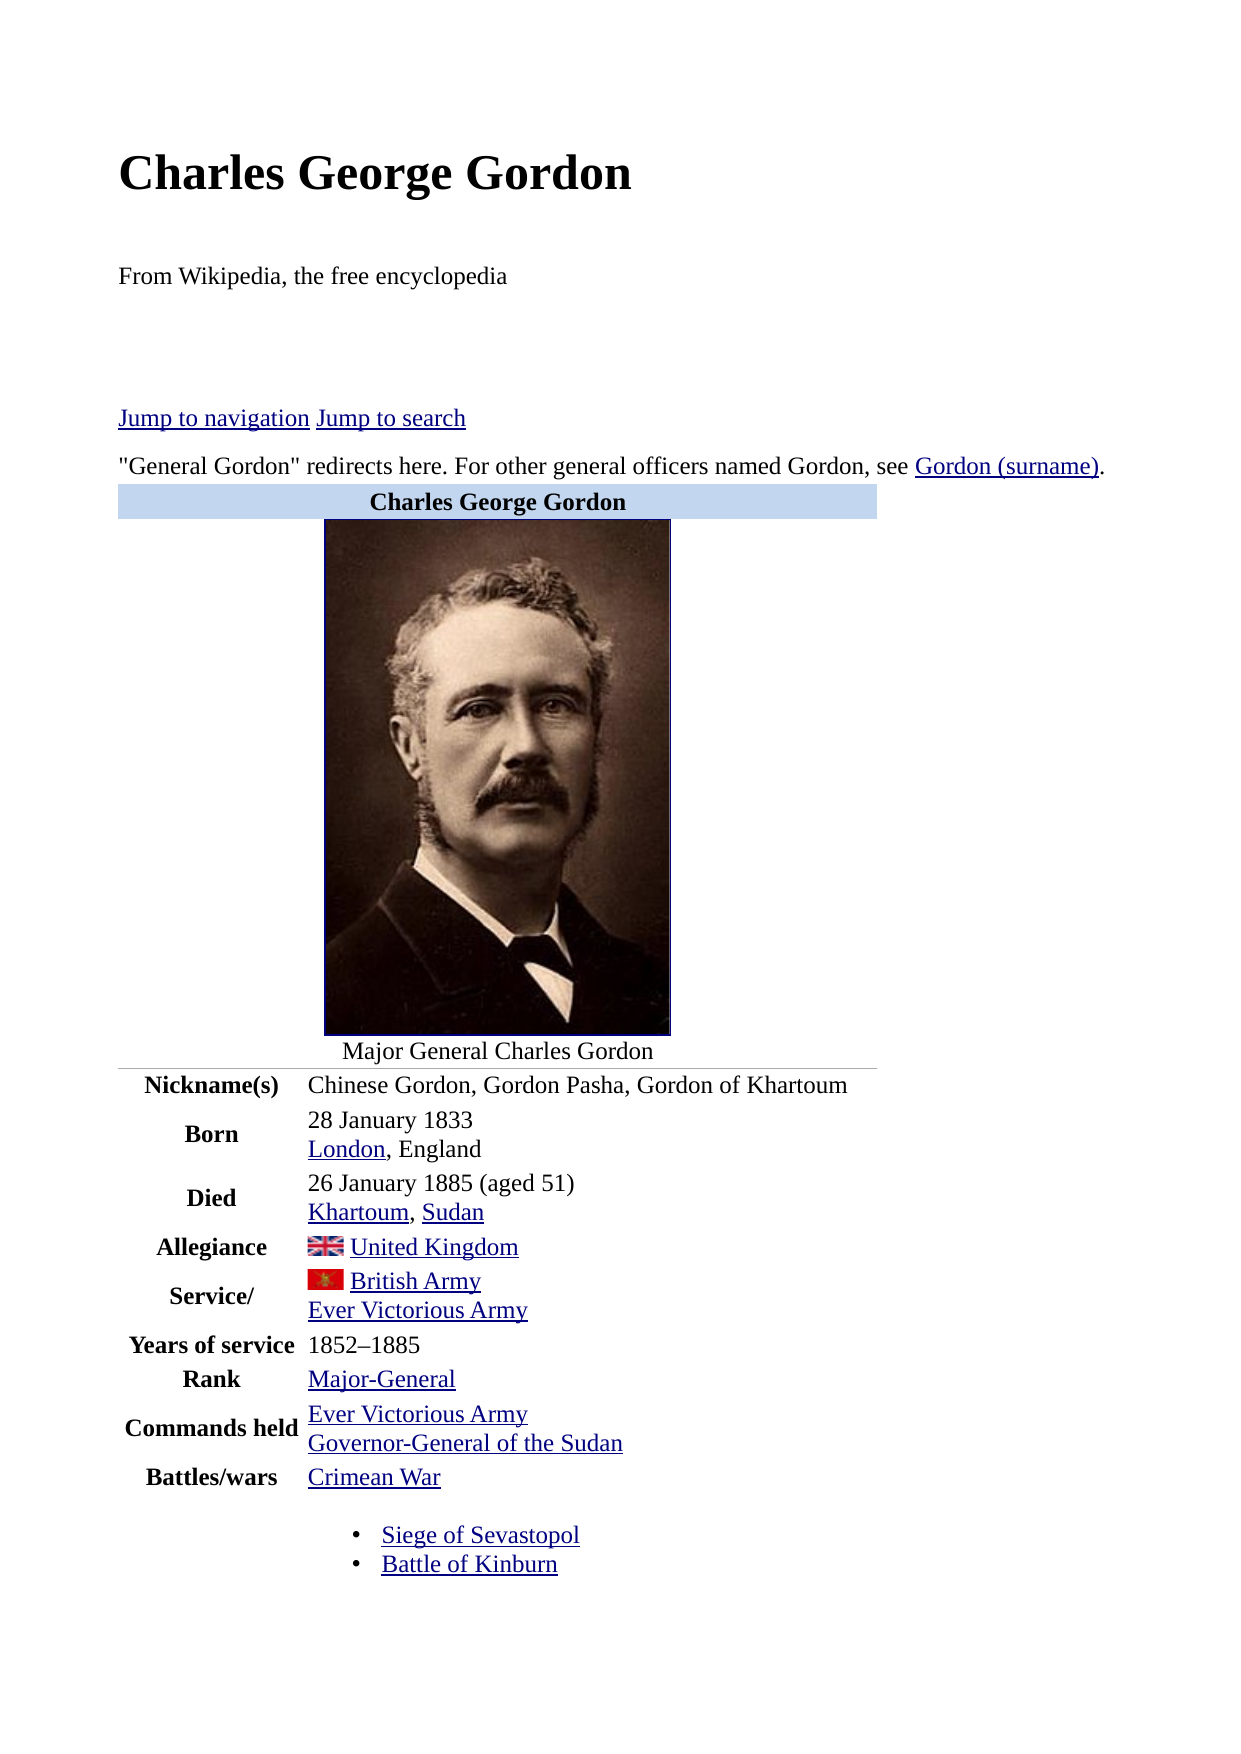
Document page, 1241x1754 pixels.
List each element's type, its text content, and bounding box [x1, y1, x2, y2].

table_cell Major General Charles Gordon [118, 519, 877, 1068]
text From Wikipedia, the free encyclopedia [118, 261, 1122, 289]
table_cell British Army Ever Victorious Army [305, 1264, 877, 1327]
table_cell United Kingdom [305, 1229, 877, 1263]
table_cell Born [118, 1102, 305, 1166]
text "General Gordon" redirects here. For other general officers named Gordon, see Gordon (surname). [118, 451, 1122, 480]
table_cell Major-General [305, 1361, 877, 1396]
table_cell 26 January 1885 (aged 51) Khartoum, Sudan [305, 1166, 877, 1229]
table_cell 28 January 1833 London, England [305, 1102, 877, 1166]
table_cell Nickname(s) [118, 1069, 305, 1102]
table_cell Commands held [118, 1396, 305, 1459]
table_cell Rank [118, 1361, 305, 1396]
table_cell Ever Victorious Army Governor-General of the Sudan [305, 1396, 877, 1459]
table_cell Allegiance [118, 1229, 305, 1263]
table_header Charles George Gordon [118, 484, 877, 519]
picture [326, 520, 670, 1034]
text Jump to navigation Jump to search [118, 403, 1122, 432]
table_cell Died [118, 1166, 305, 1229]
table_cell Years of service [118, 1327, 305, 1361]
picture [307, 1236, 344, 1256]
table_cell 1852–1885 [305, 1327, 877, 1361]
table_cell Chinese Gordon, Gordon Pasha, Gordon of Khartoum [305, 1069, 877, 1102]
table_cell Service/ [118, 1264, 305, 1327]
table_cell Crimean War Siege of Sevastopol Battle of Kinburn [305, 1459, 877, 1610]
table_cell Battles/wars [118, 1459, 305, 1610]
subtitle Charles George Gordon [118, 143, 1122, 201]
picture [307, 1269, 344, 1290]
